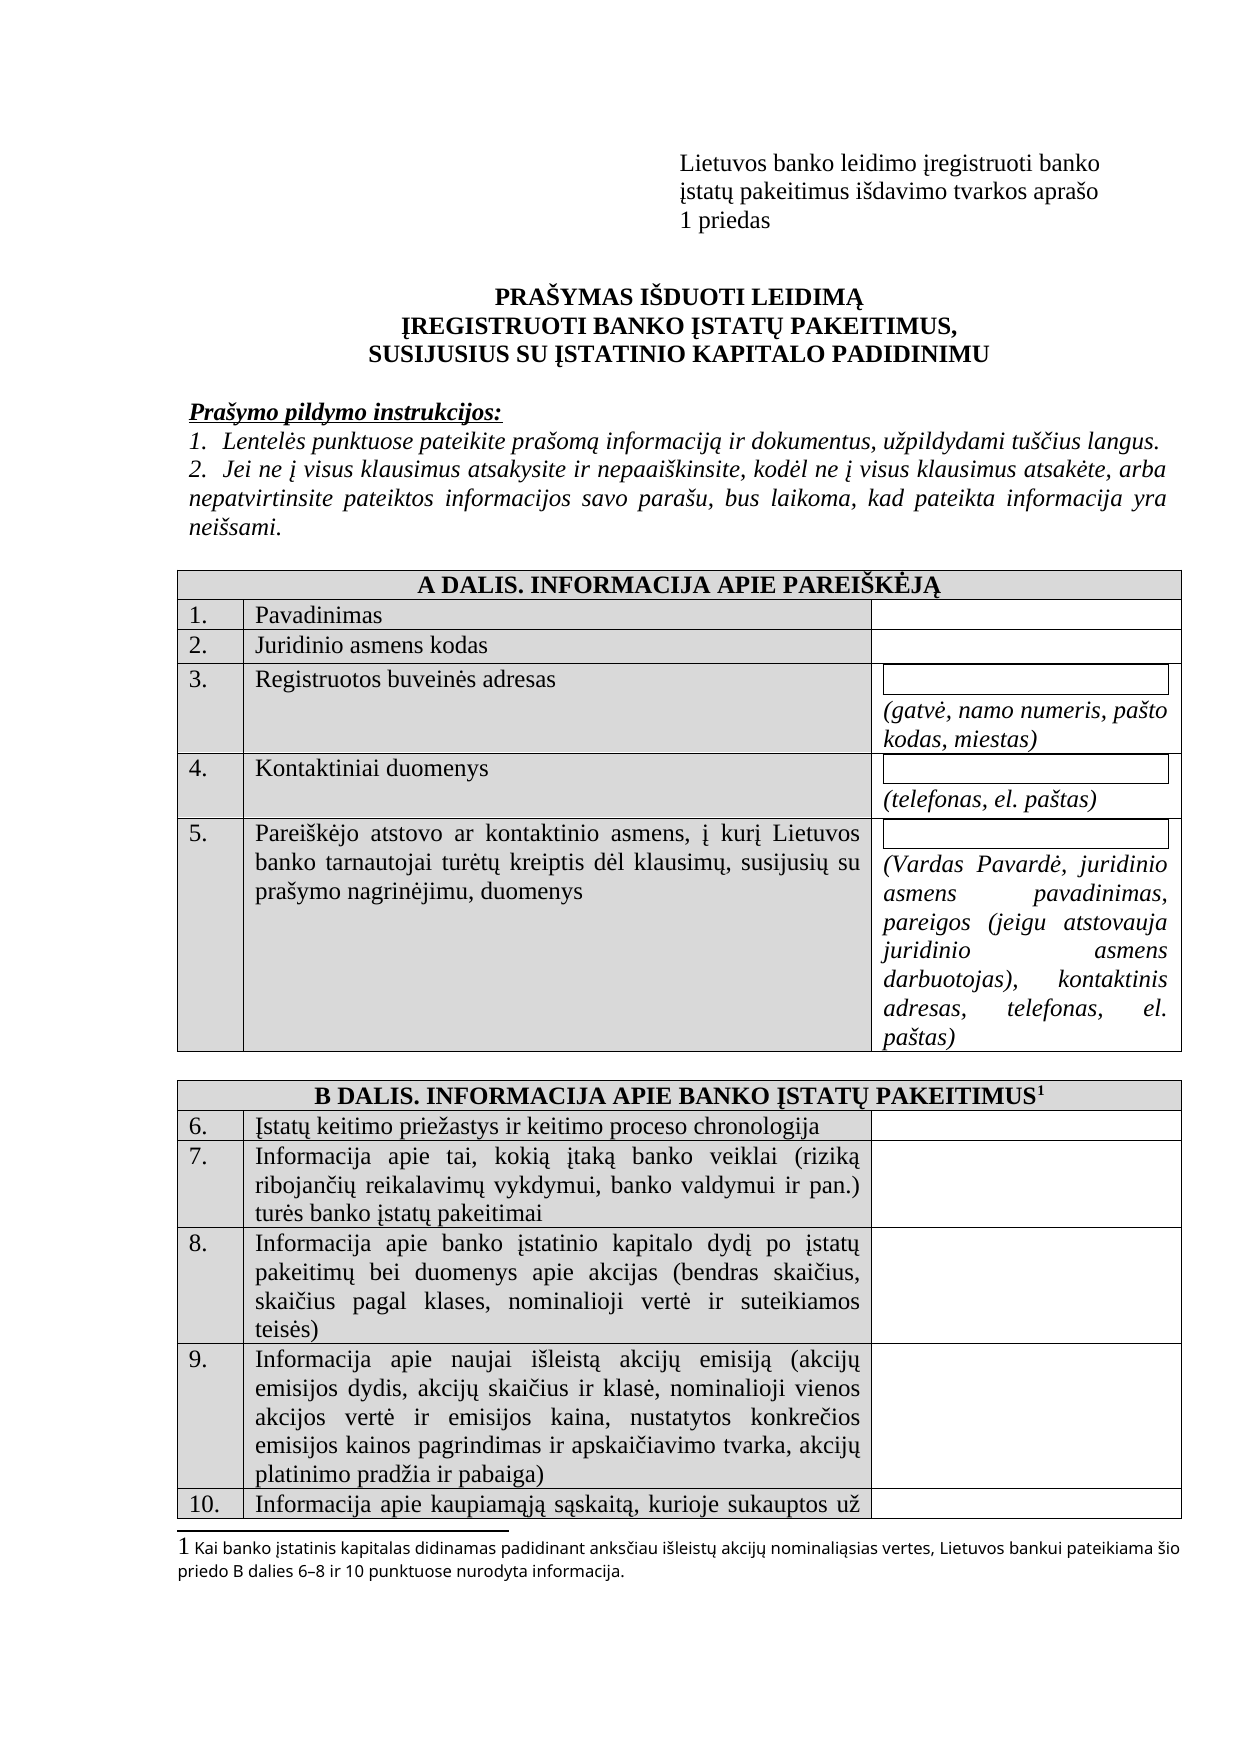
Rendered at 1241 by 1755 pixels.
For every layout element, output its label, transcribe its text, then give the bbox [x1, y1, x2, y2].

table_cell Pareiškėjo atstovo ar kontaktinio asmens, į kurį Lietuvos banko tarnautojai turėtų kreiptis dėl klausimų, susijusių su prašymo nagrinėjimu, duomenys [244, 819, 871, 1051]
table_header Prašymo pildymo instrukcijos: [177, 397, 1181, 426]
table_cell Informacija apie kaupiamąją sąskaitą, kurioje sukauptos už [244, 1489, 871, 1518]
table_cell Pavadinimas [244, 600, 871, 629]
table_cell Informacija apie naujai išleistą akcijų emisiją (akcijų emisijos dydis, akcijų skaičius ir klasė, nominalioji vienos akcijos vertė ir emisijos kaina, nustatytos konkrečios emisijos kainos pagrindimas ir apskaičiavimo tvarka, akcijų platinimo pradžia ir pabaiga) [244, 1344, 871, 1488]
table_cell Informacija apie tai, kokią įtaką banko veiklai (riziką ribojančių reikalavimų vykdymui, banko valdymui ir pan.) turės banko įstatų pakeitimai [244, 1141, 871, 1227]
table_cell 9. [178, 1344, 243, 1488]
table_cell 10. [178, 1489, 243, 1518]
table_cell 7. [178, 1141, 243, 1227]
table_cell A DALIS. INFORMACIJA APIE PAREIŠKĖJĄ [178, 571, 1181, 599]
table_cell Kontaktiniai duomenys [244, 754, 871, 817]
table_cell [872, 1489, 1181, 1518]
table_cell Registruotos buveinės adresas [244, 664, 871, 752]
text įstatų pakeitimus išdavimo tvarkos aprašo [177, 176, 1181, 205]
table_cell (gatvė, namo numeris, pašto kodas, miestas) [872, 664, 1181, 752]
text PRAŠYMAS IŠDUOTI LEIDIMĄ [177, 282, 1181, 311]
table_cell B DALIS. INFORMACIJA APIE BANKO ĮSTATŲ PAKEITIMUS [178, 1081, 1181, 1110]
table_cell 3. [178, 664, 243, 752]
table_cell [872, 1344, 1181, 1488]
text Lietuvos banko leidimo įregistruoti banko [544, 148, 1181, 176]
table_cell [872, 1111, 1181, 1140]
table_cell 4. [178, 754, 243, 817]
table_header [884, 820, 1168, 848]
table_cell 8. [178, 1228, 243, 1343]
text 1 priedas [177, 205, 1181, 234]
table_cell 5. [178, 819, 243, 1051]
table_cell [244, 1052, 872, 1080]
table_cell (telefonas, el. paštas) [872, 754, 1181, 817]
table_cell Juridinio asmens kodas [244, 630, 871, 663]
table_cell (Vardas Pavardė, juridinio asmens pavadinimas, pareigos (jeigu atstovauja juridinio asmens darbuotojas), kontaktinis adresas, telefonas, el. paštas) [872, 819, 1181, 1051]
text ĮREGISTRUOTI BANKO ĮSTATŲ PAKEITIMUS, [177, 311, 1181, 339]
table_cell 6. [178, 1111, 243, 1140]
text SUSIJUSIUS SU ĮSTATINIO KAPITALO PADIDINIMU [177, 339, 1181, 368]
table_cell [872, 630, 1181, 663]
table_cell [177, 1052, 243, 1080]
table_cell 1. [178, 600, 243, 629]
table_cell Informacija apie banko įstatinio kapitalo dydį po įstatų pakeitimų bei duomenys apie akcijas (bendras skaičius, skaičius pagal klases, nominalioji vertė ir suteikiamos teisės) [244, 1228, 871, 1343]
table_cell [872, 1141, 1181, 1227]
table_cell Įstatų keitimo priežastys ir keitimo proceso chronologija [244, 1111, 871, 1140]
table_cell [872, 600, 1181, 629]
table_header [884, 665, 1168, 694]
table_cell 1. Lentelės punktuose pateikite prašomą informaciją ir dokumentus, užpildydami tuščius langus. 2. Jei ne į visus klausimus atsakysite ir nepaaiškinsite, kodėl ne į visus klausimus atsakėte, arba nepatvirtinsite pateiktos informacijos savo parašu, bus laikoma, kad pateikta informacija yra neišsami. [177, 426, 1181, 569]
table_cell 2. [178, 630, 243, 663]
table_cell [872, 1052, 1181, 1080]
table_header [884, 755, 1168, 783]
table_cell [872, 1228, 1181, 1343]
